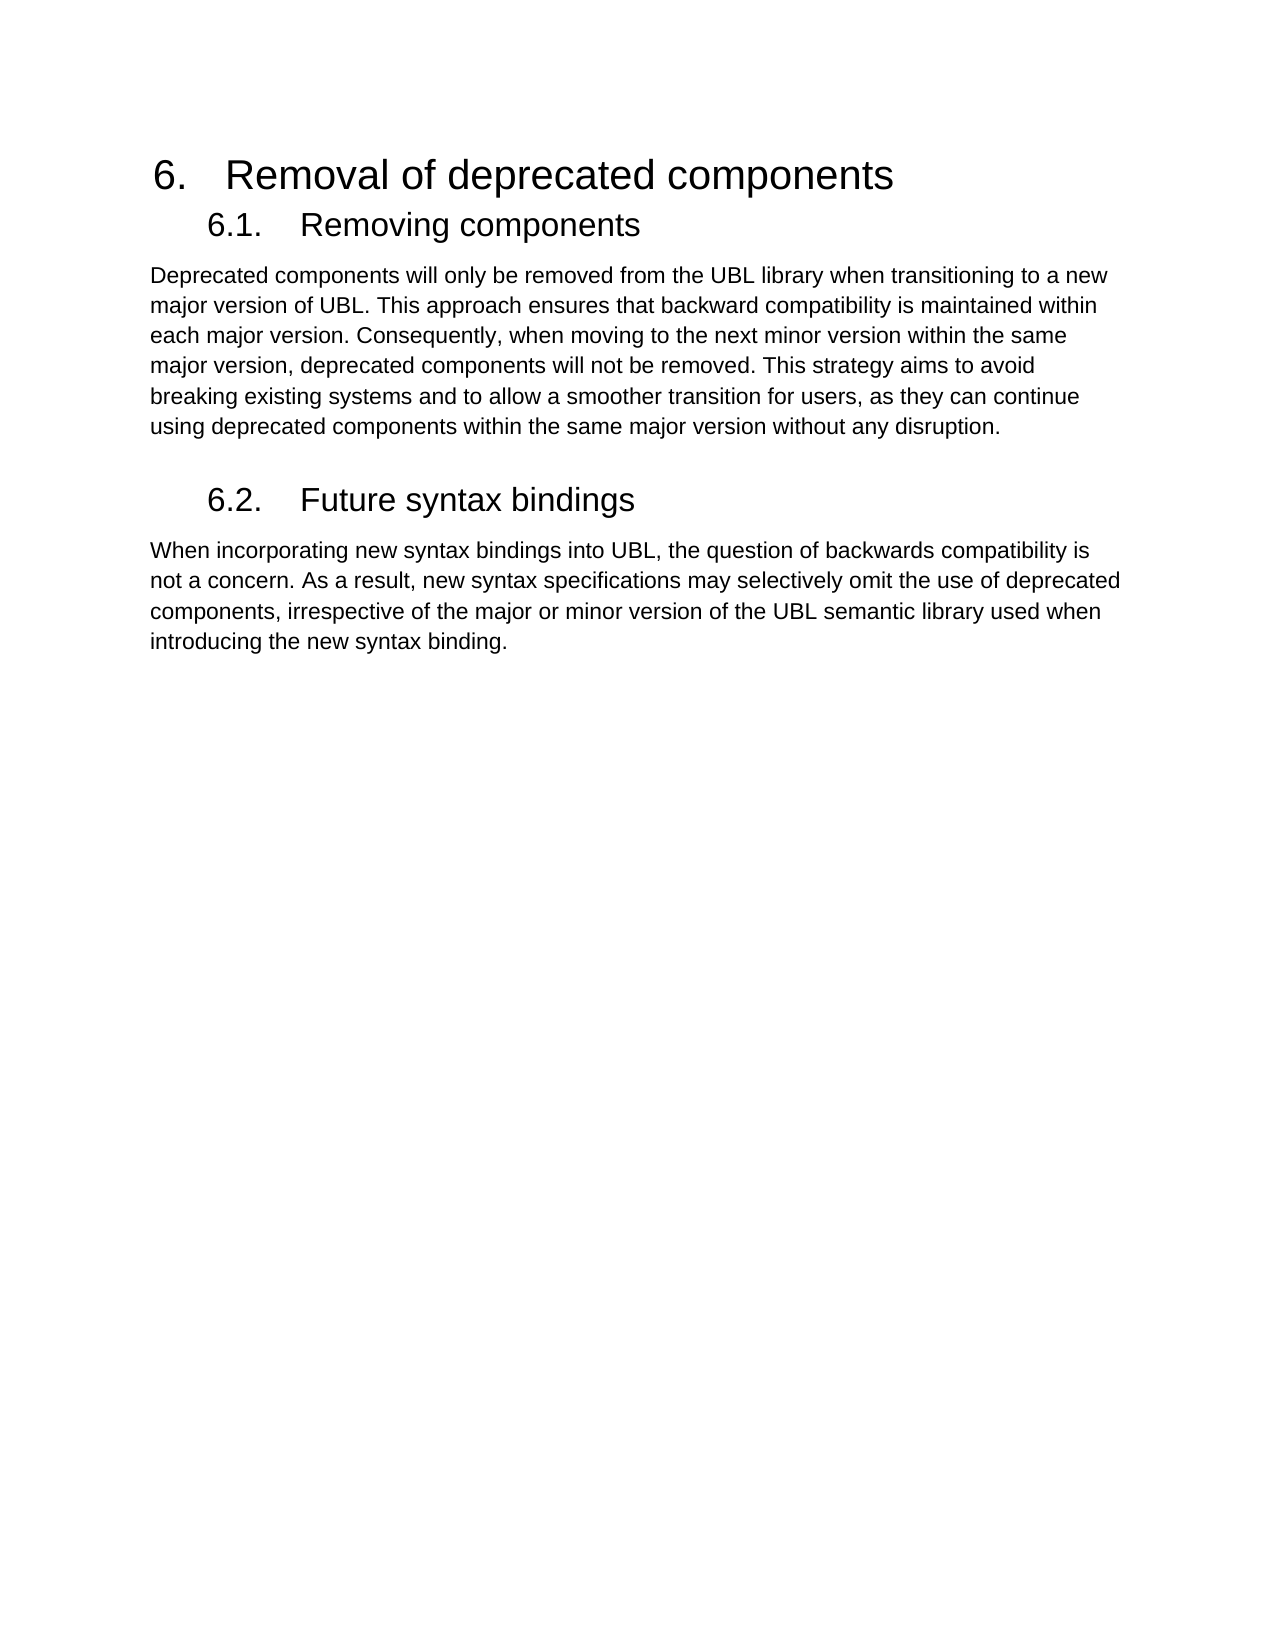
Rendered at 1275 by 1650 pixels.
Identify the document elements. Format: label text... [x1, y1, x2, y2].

text Deprecated components will only be removed from the UBL library when transitioning to a new major version of UBL. This approach ensures that backward compatibility is maintained within each major version. Consequently, when moving to the next minor version within the same major version, deprecated components will not be removed. This strategy aims to avoid breaking existing systems and to allow a smoother transition for users, as they can continue using deprecated components within the same major version without any disruption. [150, 262, 1125, 439]
subtitle Removal of deprecated components [187, 150, 1125, 198]
subtitle Future syntax bindings [262, 481, 1125, 519]
text When incorporating new syntax bindings into UBL, the question of backwards compatibility is not a concern. As a result, new syntax specifications may selectively omit the use of deprecated components, irrespective of the major or minor version of the UBL semantic library used when introducing the new syntax binding. [150, 537, 1125, 654]
subtitle Removing components [262, 205, 1125, 243]
